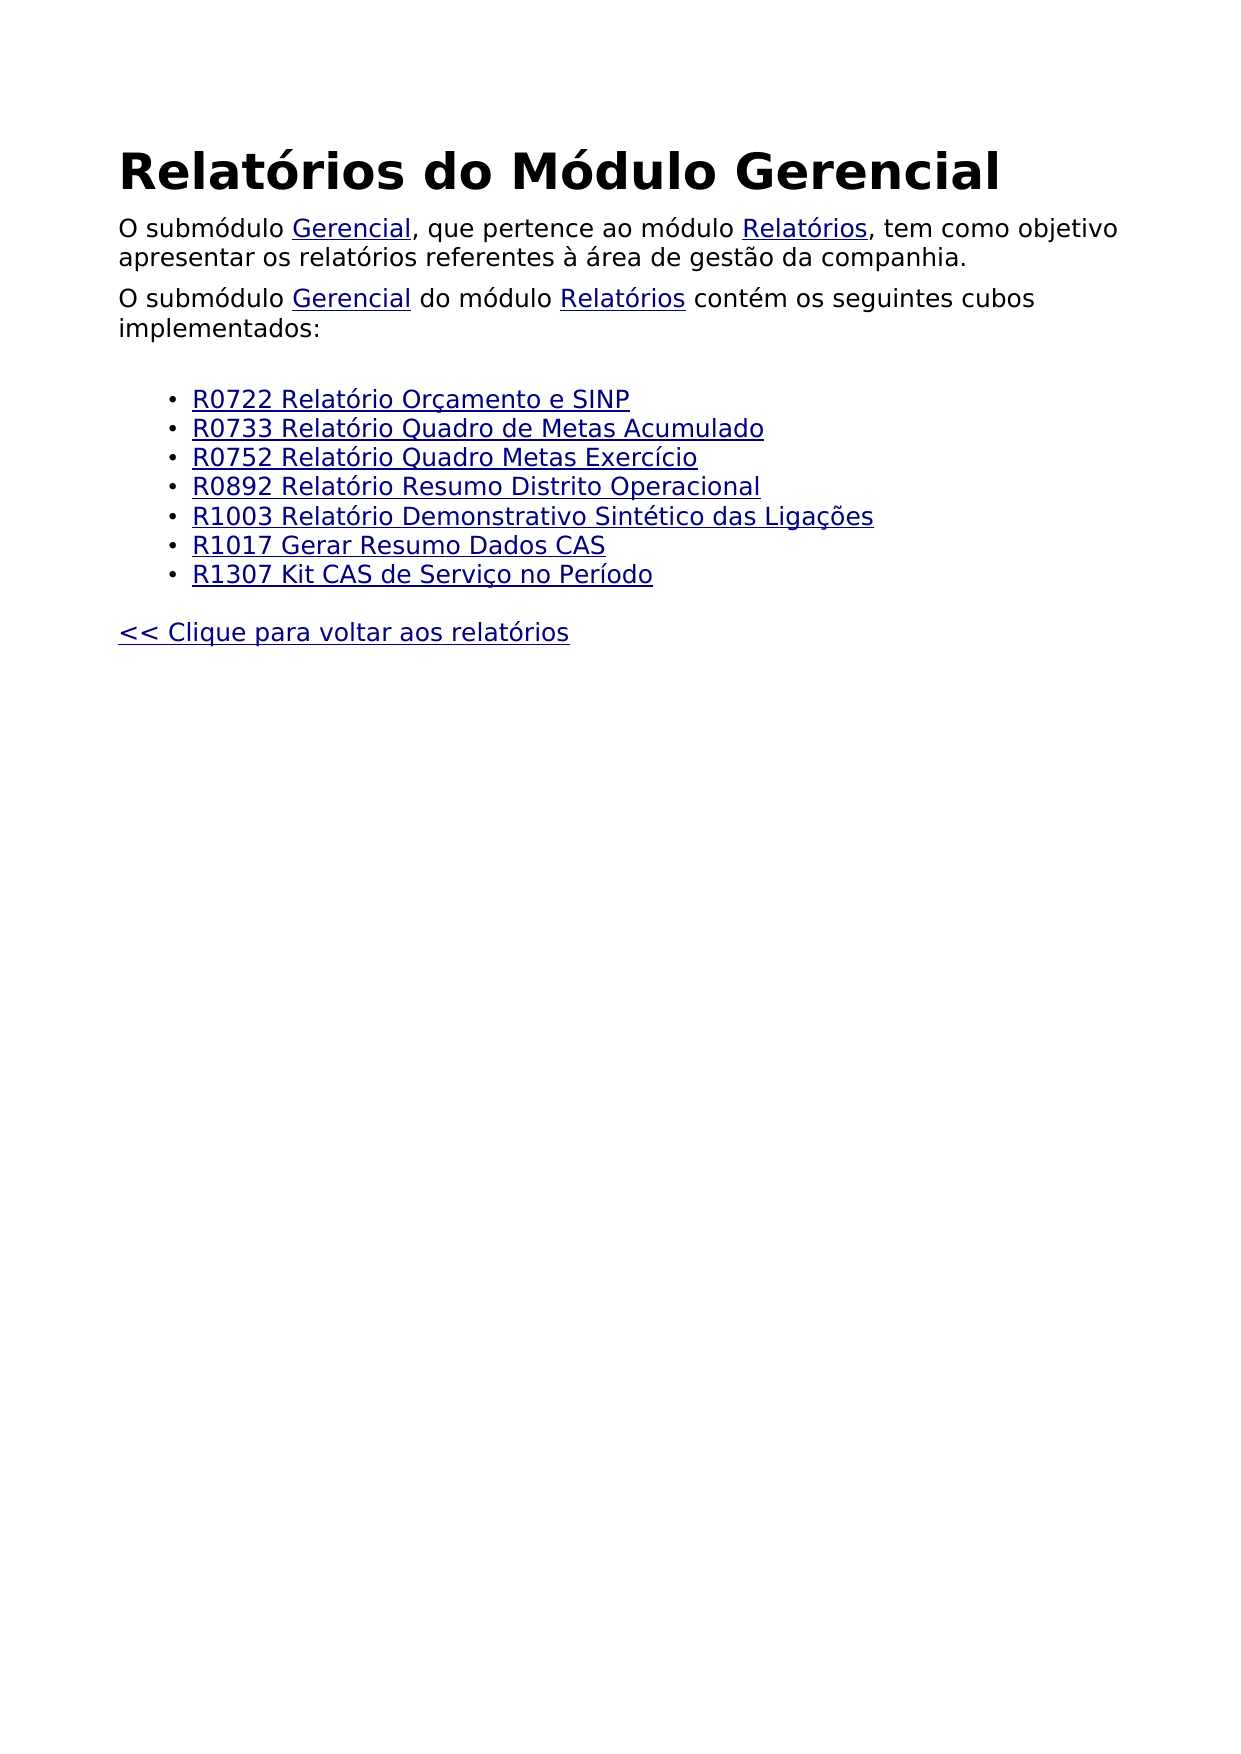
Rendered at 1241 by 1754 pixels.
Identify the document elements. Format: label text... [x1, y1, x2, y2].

list R1307 Kit CAS de Serviço no Período [177, 560, 1122, 589]
list R1017 Gerar Resumo Dados CAS [177, 531, 1122, 560]
text O submódulo Gerencial, que pertence ao módulo Relatórios, tem como objetivo apresentar os relatórios referentes à área de gestão da companhia. [118, 214, 1122, 272]
text << Clique para voltar aos relatórios [118, 619, 1122, 648]
subtitle Relatórios do Módulo Gerencial [118, 143, 1122, 201]
list R0892 Relatório Resumo Distrito Operacional [177, 472, 1122, 502]
text O submódulo Gerencial do módulo Relatórios contém os seguintes cubos implementados: [118, 285, 1122, 343]
list R0733 Relatório Quadro de Metas Acumulado [177, 414, 1122, 443]
list R0722 Relatório Orçamento e SINP [177, 385, 1122, 414]
list R0752 Relatório Quadro Metas Exercício [177, 443, 1122, 472]
list R1003 Relatório Demonstrativo Sintético das Ligações [177, 502, 1122, 531]
